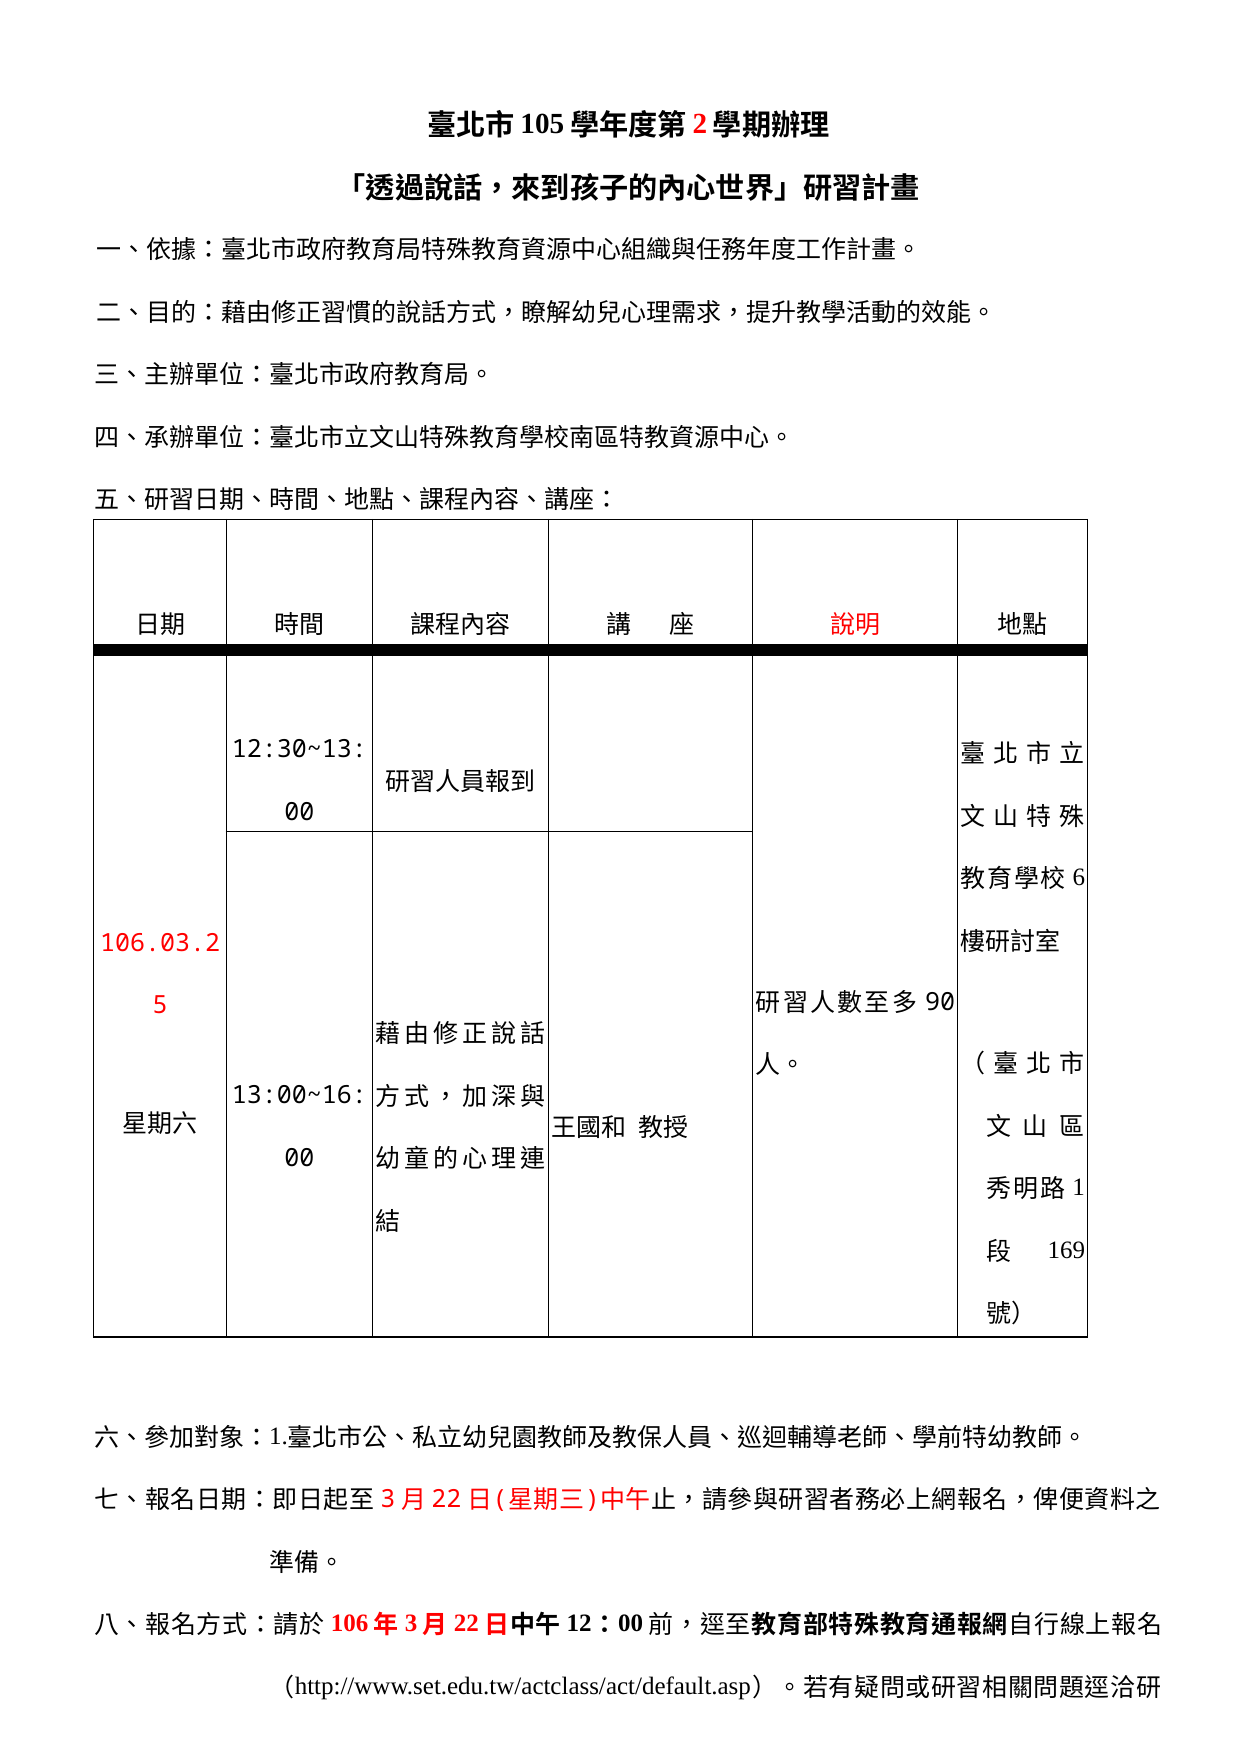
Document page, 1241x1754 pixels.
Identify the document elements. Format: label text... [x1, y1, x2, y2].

table_cell 13:00~16:00 [227, 832, 372, 1336]
table_header 講 座 [549, 520, 752, 644]
table_header 地點 [958, 520, 1087, 644]
text 八、報名方式：請於106年3月22日中午12：00前，逕至教育部特殊教育通報網自行線上報名（http://www.set.edu.tw/actclass/act/default.asp）。若有疑問或研習相關問題逕洽研 [94, 1581, 1162, 1706]
table_header 說明 [753, 520, 957, 644]
text 七、報名日期：即日起至3月22日(星期三)中午止，請參與研習者務必上網報名，俾便資料之準備。 [94, 1456, 1162, 1581]
text 五、研習日期、時間、地點、課程內容、講座： [94, 456, 1162, 519]
table_cell 106.03.25 星期六 [94, 656, 226, 1336]
table_cell 王國和 教授 [549, 832, 752, 1336]
text 「透過說話，來到孩子的內心世界」研習計畫 [94, 144, 1162, 206]
table_cell 研習人員報到 [373, 656, 548, 831]
table_header 時間 [227, 520, 372, 644]
table_header 課程內容 [373, 520, 548, 644]
text 三、主辦單位：臺北市政府教育局。 [94, 331, 1162, 394]
text 六、參加對象：1.臺北市公、私立幼兒園教師及教保人員、巡迴輔導老師、學前特幼教師。 [94, 1394, 1162, 1456]
text 四、承辦單位：臺北市立文山特殊教育學校南區特教資源中心。 [94, 394, 1162, 456]
table_cell [549, 656, 752, 831]
table_cell 12:30~13:00 [227, 656, 372, 831]
text 一、依據：臺北市政府教育局特殊教育資源中心組織與任務年度工作計畫。 [97, 206, 1162, 269]
table_header 日期 [94, 520, 226, 644]
table_cell 研習人數至多90人。 [753, 656, 957, 1336]
text 二、目的：藉由修正習慣的說話方式，瞭解幼兒心理需求，提升教學活動的效能。 [97, 269, 1162, 331]
table_cell 臺北市立文山特殊教育學校6樓研討室 （臺北市文山區秀明路1段169號） [958, 656, 1087, 1336]
table_cell 藉由修正說話方式，加深與幼童的心理連結 [373, 832, 548, 1336]
text 臺北市105學年度第2學期辦理 [94, 81, 1162, 144]
